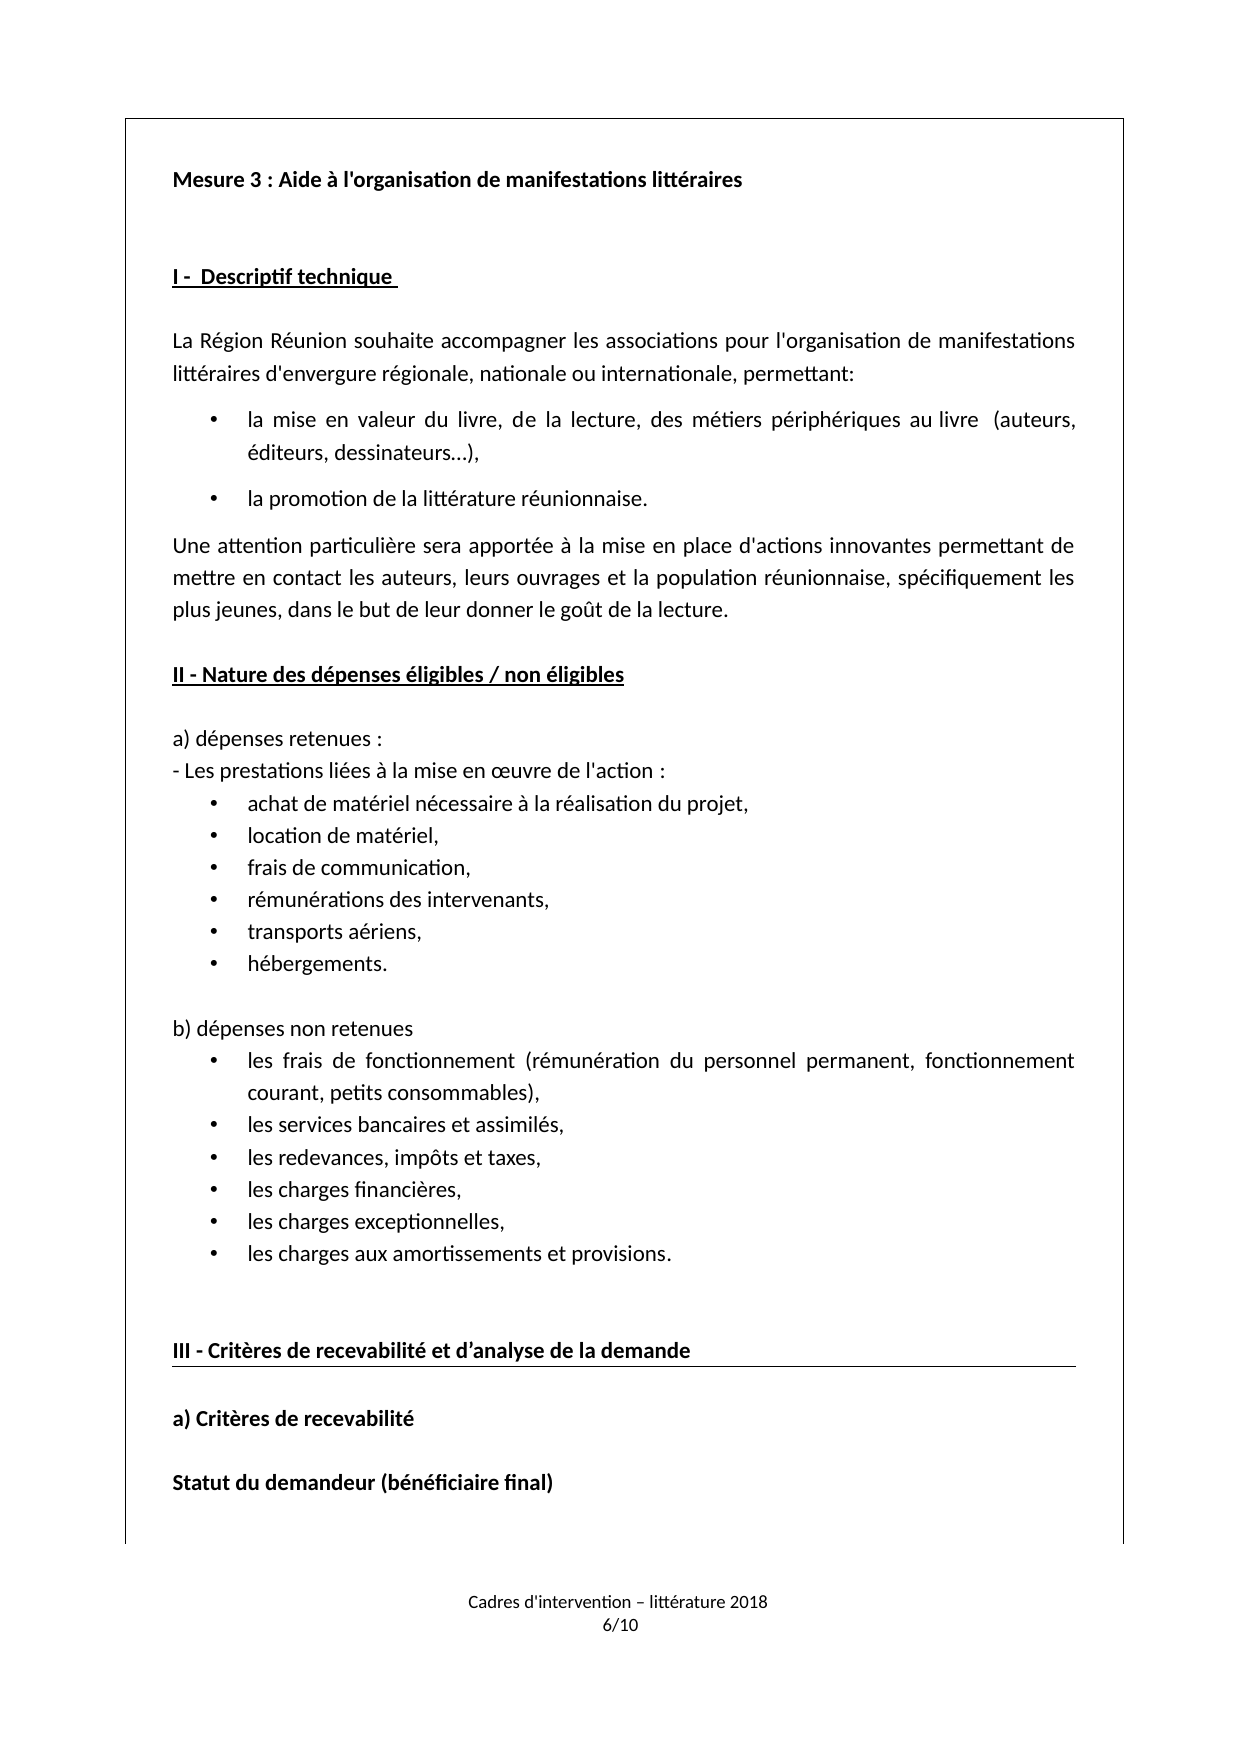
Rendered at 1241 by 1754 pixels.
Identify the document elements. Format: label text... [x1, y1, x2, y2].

table_header Mesure 3 : Aide à l'organisation de manifestations littéraires I - Descriptif technique La Région Réunion souhaite accompagner les associations pour l'organisation de manifestations littéraires d'envergure régionale, nationale ou internationale, permettant: la mise en valeur du livre, de la lecture, des métiers périphériques au livre (auteurs, éditeurs, dessinateurs…), la promotion de la littérature réunionnaise. Une attention particulière sera apportée à la mise en place d'actions innovantes permettant de mettre en contact les auteurs, leurs ouvrages et la population réunionnaise, spécifiquement les plus jeunes, dans le but de leur donner le goût de la lecture. II - Nature des dépenses éligibles / non éligibles a) dépenses retenues : - Les prestations liées à la mise en œuvre de l'action : achat de matériel nécessaire à la réalisation du projet, location de matériel, frais de communication, rémunérations des intervenants, transports aériens, hébergements. b) dépenses non retenues les frais de fonctionnement (rémunération du personnel permanent, fonctionnement courant, petits consommables), les services bancaires et assimilés, les redevances, impôts et taxes, les charges financières, les charges exceptionnelles, les charges aux amortissements et provisions. III - Critères de recevabilité et d’analyse de la demande a) Critères de recevabilité Statut du demandeur (bénéficiaire final) [126, 119, 1123, 1543]
